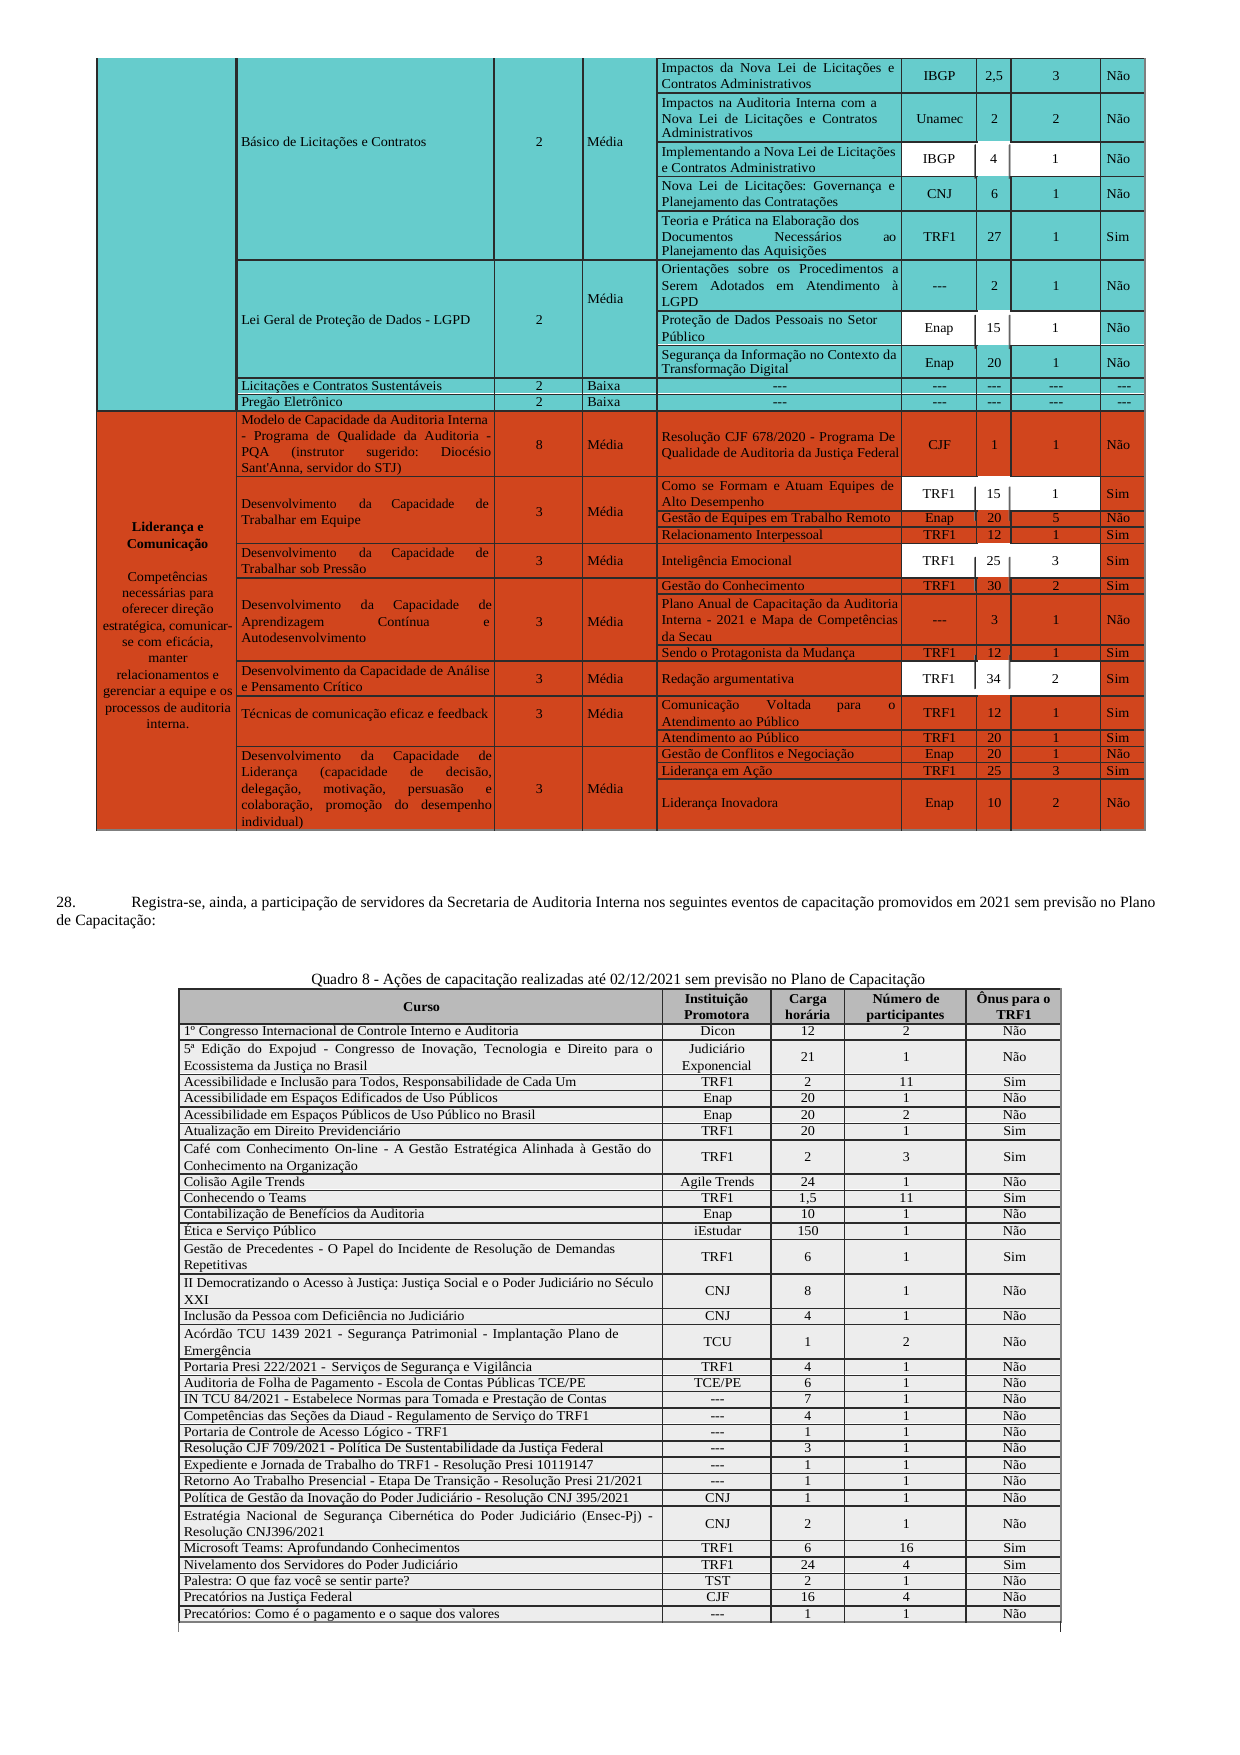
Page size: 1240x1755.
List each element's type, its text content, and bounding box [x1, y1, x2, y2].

table_cell IBGP 4 1 [902, 141, 1100, 176]
table_header Média [584, 58, 656, 259]
table_header Ônus para o TRF1 [967, 990, 1060, 1023]
table_cell Nivelamento dos Servidores do Poder Judiciário [180, 1558, 662, 1572]
table_cell 2 [977, 261, 1010, 310]
table_cell Enap [663, 1108, 770, 1122]
table_header Curso [180, 990, 662, 1023]
table_cell 10 [772, 1208, 844, 1222]
table_cell Desenvolvimento da Capacidade de Trabalhar sob Pressão [237, 544, 494, 577]
table_cell 1 [1012, 212, 1100, 259]
table_cell 2 [845, 1108, 965, 1122]
table_cell Acessibilidade em Espaços Edificados de Uso Públicos [180, 1091, 662, 1106]
table_cell Precatórios: Como é o pagamento e o saque dos valores [180, 1607, 662, 1621]
table_cell II Democratizando o Acesso à Justiça: Justiça Social e o Poder Judiciário no Século XXI [180, 1275, 662, 1308]
table_cell [179, 1623, 1060, 1632]
table_cell Não [967, 1175, 1060, 1189]
table_cell Sim [1101, 477, 1144, 510]
table_cell TRF1 [902, 763, 976, 778]
table_cell 3 [845, 1141, 965, 1173]
table_cell Contabilização de Benefícios da Auditoria [180, 1208, 662, 1222]
table_cell 11 [845, 1191, 965, 1206]
table_cell Não [1101, 780, 1144, 829]
table_cell 2 [1012, 780, 1100, 829]
table_cell 21 [772, 1041, 844, 1073]
table_cell Não [967, 1507, 1060, 1540]
table_cell --- [902, 379, 976, 393]
table_cell CNJ [902, 177, 976, 210]
table_cell TST [663, 1574, 770, 1589]
table_cell 20 [772, 1108, 844, 1122]
table_cell Relacionamento Interpessoal [658, 528, 901, 543]
table_cell Como se Formam e Atuam Equipes de Alto Desempenho [658, 477, 901, 510]
table_cell Não [967, 1325, 1060, 1358]
table_cell Sim [967, 1541, 1060, 1556]
table_cell iEstudar [663, 1224, 770, 1239]
table_cell Não [967, 1376, 1060, 1391]
table_cell 2 [772, 1141, 844, 1173]
table_cell 2 [772, 1574, 844, 1589]
table_cell Sendo o Protagonista da Mudança [658, 646, 901, 660]
table_cell Liderança em Ação [658, 763, 901, 778]
table_cell Gestão de Conflitos e Negociação [658, 747, 901, 762]
table_cell Enap [902, 747, 976, 762]
table_cell Não [967, 1275, 1060, 1308]
table_cell 30 [977, 577, 1010, 593]
table_cell 1 [845, 1309, 965, 1324]
table_cell 16 [845, 1541, 965, 1556]
table_cell --- [1101, 395, 1144, 410]
table_header IBGP [902, 59, 976, 92]
table_cell 1,5 [772, 1191, 844, 1206]
table_cell Média [583, 662, 656, 695]
table_cell CNJ [663, 1491, 770, 1505]
table_cell TRF1 [663, 1360, 770, 1374]
table_cell Impactos na Auditoria Interna com a Nova Lei de Licitações e Contratos Administrativos [658, 94, 901, 141]
table_cell 4 [845, 1590, 965, 1605]
table_cell Redação argumentativa [658, 662, 901, 695]
table_cell TRF1 [663, 1541, 770, 1556]
table_cell Enap [902, 512, 976, 526]
table_cell 1 [845, 1392, 965, 1407]
table_cell Sim [1101, 646, 1144, 660]
table_cell 5ª Edição do Expojud - Congresso de Inovação, Tecnologia e Direito para o Ecossistema da Justiça no Brasil [180, 1041, 662, 1073]
table_cell 3 [495, 662, 582, 695]
table_cell Não [967, 1208, 1060, 1222]
table_cell 1º Congresso Internacional de Controle Interno e Auditoria [180, 1025, 662, 1039]
table_cell CJF [902, 412, 976, 476]
table_cell Desenvolvimento da Capacidade de Trabalhar em Equipe [237, 477, 494, 543]
table_cell Não [1101, 346, 1144, 377]
table_cell Política de Gestão da Inovação do Poder Judiciário - Resolução CNJ 395/2021 [180, 1491, 662, 1505]
table_cell 24 [772, 1175, 844, 1189]
table_cell 4 [772, 1360, 844, 1374]
table_cell --- [1012, 395, 1100, 410]
table_cell TRF1 [663, 1240, 770, 1273]
table_cell 1 [845, 1224, 965, 1239]
table_cell 1 [845, 1124, 965, 1139]
table_cell 1 [845, 1360, 965, 1374]
table_cell Baixa [583, 379, 656, 393]
table_cell Sim [1101, 763, 1144, 778]
table_header Instituição Promotora [663, 990, 770, 1023]
table_cell Média [583, 697, 656, 746]
table_cell 1 [772, 1491, 844, 1505]
table_cell Gestão do Conhecimento [658, 579, 901, 593]
table_cell Portaria Presi 222/2021 - Serviços de Segurança e Vigilância [180, 1360, 662, 1374]
table_cell Baixa [583, 395, 656, 410]
table_cell 1 [1012, 646, 1100, 660]
table_cell Microsoft Teams: Aprofundando Conhecimentos [180, 1541, 662, 1556]
table_cell 20 [977, 345, 1010, 377]
table_cell CJF [663, 1590, 770, 1605]
table_cell 3 [495, 747, 582, 829]
text Quadro 8 - Ações de capacitação realizadas até 02/12/2021 sem previsão no Plano de Capacitação [56, 970, 1180, 988]
table_cell Competências das Seções da Diaud - Regulamento de Serviço do TRF1 [180, 1409, 662, 1423]
table_cell --- [663, 1474, 770, 1489]
table_header [98, 58, 235, 410]
table_cell 8 [772, 1275, 844, 1308]
table_cell Média [583, 544, 656, 577]
table_cell Não [967, 1590, 1060, 1605]
table_cell TRF1 25 3 [902, 543, 1100, 577]
table_cell 6 [772, 1240, 844, 1273]
table_cell Colisão Agile Trends [180, 1175, 662, 1189]
table_cell Não [967, 1025, 1060, 1039]
table_cell Sim [967, 1124, 1060, 1139]
table_cell Enap [663, 1091, 770, 1106]
table_cell Enap [902, 780, 976, 829]
table_cell 4 [772, 1309, 844, 1324]
table_cell 1 [845, 1607, 965, 1621]
table_cell 1 [845, 1442, 965, 1456]
table_cell 1 [845, 1275, 965, 1308]
table_cell 1 [1012, 412, 1100, 476]
table_cell Sim [967, 1240, 1060, 1273]
table_header Número de participantes [845, 990, 965, 1023]
table_cell 20 [977, 731, 1010, 746]
table_cell 1 [977, 412, 1010, 476]
table_cell Atualização em Direito Previdenciário [180, 1124, 662, 1139]
table_cell 1 [845, 1376, 965, 1391]
table_cell TRF1 [663, 1191, 770, 1206]
table_cell Resolução CJF 709/2021 - Política De Sustentabilidade da Justiça Federal [180, 1442, 662, 1456]
table_cell 20 [772, 1091, 844, 1106]
table_cell 1 [845, 1474, 965, 1489]
table_cell Modelo de Capacidade da Auditoria Interna - Programa de Qualidade da Auditoria - PQA (instrutor sugerido: Diocésio Sant'Anna, servidor do STJ) [237, 412, 494, 476]
table_cell Palestra: O que faz você se sentir parte? [180, 1574, 662, 1589]
table_cell Conhecendo o Teams [180, 1191, 662, 1206]
table_cell 1 [845, 1041, 965, 1073]
table_cell Acessibilidade em Espaços Públicos de Uso Público no Brasil [180, 1108, 662, 1122]
table_cell Gestão de Equipes em Trabalho Remoto [658, 512, 901, 526]
table_cell Não [1101, 261, 1144, 310]
table_cell Acórdão TCU 1439 2021 - Segurança Patrimonial - Implantação Plano de Emergência [180, 1325, 662, 1358]
table_cell 12 [977, 646, 1010, 660]
table_cell Acessibilidade e Inclusão para Todos, Responsabilidade de Cada Um [180, 1075, 662, 1090]
table_cell TRF1 [663, 1141, 770, 1173]
table_cell 1 [772, 1607, 844, 1621]
table_cell 20 [772, 1124, 844, 1139]
table_cell 3 [495, 477, 582, 543]
table_cell TRF1 [663, 1075, 770, 1090]
table_cell Ética e Serviço Público [180, 1224, 662, 1239]
table_cell Sim [967, 1191, 1060, 1206]
table_cell 3 [495, 697, 582, 746]
table_cell Não [967, 1409, 1060, 1423]
table_cell Técnicas de comunicação eficaz e feedback [237, 697, 494, 746]
table_cell 7 [772, 1392, 844, 1407]
table_cell 20 [977, 510, 1010, 526]
table_cell 10 [977, 780, 1010, 829]
table_cell Orientações sobre os Procedimentos a Serem Adotados em Atendimento à LGPD [658, 261, 901, 310]
table_cell --- [902, 261, 976, 310]
table_cell 1 [1012, 261, 1100, 310]
table_cell TRF1 [663, 1558, 770, 1572]
table_cell --- [977, 379, 1010, 393]
table_cell 1 [845, 1091, 965, 1106]
table_cell Média [583, 412, 656, 476]
table_cell IN TCU 84/2021 - Estabelece Normas para Tomada e Prestação de Contas [180, 1392, 662, 1407]
table_cell 1 [772, 1425, 844, 1440]
table_cell 1 [845, 1425, 965, 1440]
table_cell 1 [845, 1574, 965, 1589]
table_cell 3 [495, 544, 582, 577]
table_cell Enap [663, 1208, 770, 1222]
table_cell TRF1 [902, 731, 976, 746]
table_cell Nova Lei de Licitações: Governança e Planejamento das Contratações [658, 177, 901, 210]
table_cell TRF1 [902, 697, 976, 729]
table_cell --- [663, 1409, 770, 1423]
table_cell 8 [495, 412, 582, 476]
table_cell 16 [772, 1590, 844, 1605]
table_cell Sim [1101, 731, 1144, 746]
table_cell Não [1101, 312, 1144, 344]
table_cell 24 [772, 1558, 844, 1572]
table_cell Não [967, 1309, 1060, 1324]
table_cell Enap [902, 346, 976, 377]
table_header 3 [1012, 59, 1100, 92]
table_cell 3 [1012, 763, 1100, 778]
table_cell --- [902, 595, 976, 644]
table_cell Dicon [663, 1025, 770, 1039]
table_cell Não [967, 1224, 1060, 1239]
table_cell Sim [1101, 579, 1144, 593]
table_cell 2 [1012, 94, 1100, 141]
table_cell 1 [845, 1409, 965, 1423]
table_cell 1 [772, 1474, 844, 1489]
table_cell 1 [1012, 595, 1100, 644]
table_cell Não [967, 1425, 1060, 1440]
table_cell 2 [845, 1025, 965, 1039]
table_cell 11 [845, 1075, 965, 1090]
table_cell Desenvolvimento da Capacidade de Análise e Pensamento Crítico [237, 662, 494, 695]
table_cell Licitações e Contratos Sustentáveis [238, 379, 494, 393]
table_cell Agile Trends [663, 1175, 770, 1189]
table_cell Gestão de Precedentes - O Papel do Incidente de Resolução de Demandas Repetitivas [180, 1240, 662, 1273]
table_cell Desenvolvimento da Capacidade de Liderança (capacidade de decisão, delegação, motivação, persuasão e colaboração, promoção do desempenho individual) [237, 747, 494, 829]
table_cell Não [967, 1360, 1060, 1374]
table_cell 6 [772, 1376, 844, 1391]
table_cell 1 [845, 1507, 965, 1540]
table_cell 1 [1012, 346, 1100, 377]
table_cell Portaria de Controle de Acesso Lógico - TRF1 [180, 1425, 662, 1440]
table_cell --- [658, 379, 901, 393]
table_cell CNJ [663, 1275, 770, 1308]
table_cell Sim [967, 1141, 1060, 1173]
table_cell 1 [845, 1208, 965, 1222]
table_cell Não [967, 1491, 1060, 1505]
table_cell Atendimento ao Público [658, 731, 901, 746]
table_cell Pregão Eletrônico [238, 395, 494, 410]
table_header 2,5 [977, 59, 1010, 92]
table_cell Não [1101, 94, 1144, 141]
table_cell Não [1101, 143, 1144, 176]
table_cell Comunicação Voltada para o Atendimento ao Público [658, 697, 901, 729]
table_header Impactos da Nova Lei de Licitações e Contratos Administrativos [658, 59, 901, 92]
table_cell Segurança da Informação no Contexto da Transformação Digital [658, 346, 901, 377]
table_cell Não [967, 1392, 1060, 1407]
table_cell Inteligência Emocional [658, 544, 901, 577]
table_cell 1 [1012, 747, 1100, 762]
table_cell Não [967, 1474, 1060, 1489]
table_cell 1 [1012, 177, 1100, 210]
table_cell TRF1 15 1 [902, 476, 1100, 510]
table_header Carga horária [772, 990, 844, 1023]
table_cell 27 [977, 212, 1010, 259]
table_cell Não [967, 1041, 1060, 1073]
table_cell --- [1012, 379, 1100, 393]
table_cell --- [663, 1425, 770, 1440]
table_cell 3 [772, 1442, 844, 1456]
table_cell CNJ [663, 1507, 770, 1540]
table_cell Média [583, 477, 656, 543]
table_cell Lei Geral de Proteção de Dados - LGPD [238, 261, 494, 377]
table_cell TRF1 [663, 1124, 770, 1139]
table_cell Sim [967, 1558, 1060, 1572]
table_cell 3 [495, 579, 582, 660]
table_cell --- [663, 1392, 770, 1407]
table_cell 1 [772, 1325, 844, 1358]
table_cell 25 [977, 763, 1010, 778]
table_cell 4 [845, 1558, 965, 1572]
table_cell 150 [772, 1224, 844, 1239]
table_cell TRF1 34 2 [902, 660, 1100, 695]
table_cell TCU [663, 1325, 770, 1358]
table_cell Média [583, 579, 656, 660]
table_cell Proteção de Dados Pessoais no Setor Público [658, 312, 901, 344]
table_cell Não [1101, 177, 1144, 210]
table_cell --- [663, 1607, 770, 1621]
table_cell CNJ [663, 1309, 770, 1324]
table_cell 1 [1012, 528, 1100, 543]
table_cell 6 [977, 176, 1010, 210]
table_cell 12 [977, 695, 1010, 729]
table_cell 2 [495, 379, 582, 393]
table_cell --- [658, 395, 901, 410]
table_header 2 [495, 58, 582, 259]
table_header Básico de Licitações e Contratos [238, 58, 493, 259]
table_cell Sim [1101, 662, 1144, 695]
table_cell TRF1 [902, 646, 976, 660]
table_cell Não [1101, 747, 1144, 762]
table_cell Não [967, 1442, 1060, 1456]
table_cell Café com Conhecimento On-line - A Gestão Estratégica Alinhada à Gestão do Conhecimento na Organização [180, 1141, 662, 1173]
table_cell 1 [1012, 697, 1100, 729]
table_cell Não [1101, 412, 1144, 476]
table_cell TCE/PE [663, 1376, 770, 1391]
table_cell 2 [495, 261, 582, 377]
table_cell Não [1101, 595, 1144, 644]
table_cell Retorno Ao Trabalho Presencial - Etapa De Transição - Resolução Presi 21/2021 [180, 1474, 662, 1489]
table_cell 1 [845, 1175, 965, 1189]
table_cell 2 [1012, 579, 1100, 593]
table_cell 1 [845, 1491, 965, 1505]
table_cell Sim [967, 1075, 1060, 1090]
table_cell --- [977, 395, 1010, 410]
table_cell 12 [977, 528, 1010, 543]
table_cell 1 [845, 1458, 965, 1473]
table_cell Plano Anual de Capacitação da Auditoria Interna - 2021 e Mapa de Competências da Secau [658, 595, 901, 644]
table_cell Desenvolvimento da Capacidade de Aprendizagem Contínua e Autodesenvolvimento [237, 579, 494, 660]
list Registra-se, ainda, a participação de servidores da Secretaria de Auditoria Interna nos seguintes eventos de capacitação promovidos em 2021 sem previsão no Plano de Capacitação: [56, 893, 1164, 928]
table_cell Implementando a Nova Lei de Licitações e Contratos Administrativo [658, 143, 901, 176]
table_cell 1 [1012, 731, 1100, 746]
table_cell Não [967, 1091, 1060, 1106]
table_cell Não [967, 1458, 1060, 1473]
table_cell Sim [1101, 212, 1144, 259]
table_cell 6 [772, 1541, 844, 1556]
table_cell --- [663, 1442, 770, 1456]
table_cell Resolução CJF 678/2020 - Programa De Qualidade de Auditoria da Justiça Federal [658, 412, 901, 476]
table_cell 1 [845, 1240, 965, 1273]
table_cell Liderança e Comunicação Competências necessárias para oferecer direção estratégica, comunicar- se com eficácia, manter relacionamentos e gerenciar a equipe e os processos de auditoria interna. [97, 412, 236, 829]
table_cell 2 [495, 395, 582, 410]
table_cell Estratégia Nacional de Segurança Cibernética do Poder Judiciário (Ensec-Pj) - Resolução CNJ396/2021 [180, 1507, 662, 1540]
table_cell 2 [772, 1075, 844, 1090]
table_cell TRF1 [902, 528, 976, 543]
table_cell Inclusão da Pessoa com Deficiência no Judiciário [180, 1309, 662, 1324]
table_cell TRF1 [902, 212, 976, 259]
table_cell 2 [772, 1507, 844, 1540]
table_cell --- [1101, 379, 1144, 393]
table_cell 1 [772, 1458, 844, 1473]
table_cell Expediente e Jornada de Trabalho do TRF1 - Resolução Presi 10119147 [180, 1458, 662, 1473]
table_cell 20 [977, 747, 1010, 762]
table_cell Liderança Inovadora [658, 780, 901, 829]
table_cell 2 [977, 94, 1010, 141]
table_cell TRF1 [902, 579, 976, 593]
table_cell Unamec [902, 94, 976, 141]
table_cell Média [583, 261, 656, 377]
table_cell Precatórios na Justiça Federal [180, 1590, 662, 1605]
table_cell Judiciário Exponencial [663, 1041, 770, 1073]
table_cell Sim [1101, 697, 1144, 729]
table_cell Auditoria de Folha de Pagamento - Escola de Contas Públicas TCE/PE [180, 1376, 662, 1391]
table_cell 4 [772, 1409, 844, 1423]
table_cell Enap 15 1 [902, 310, 1100, 344]
table_cell --- [902, 395, 976, 410]
table_cell 3 [977, 595, 1010, 644]
table_cell --- [663, 1458, 770, 1473]
table_cell 2 [845, 1325, 965, 1358]
table_cell Não [1101, 512, 1144, 526]
table_cell Não [967, 1108, 1060, 1122]
table_header Não [1101, 59, 1144, 92]
table_cell Sim [1101, 528, 1144, 543]
table_cell Teoria e Prática na Elaboração dos Documentos Necessários ao Planejamento das Aquisições [658, 212, 901, 259]
table_cell Não [967, 1607, 1060, 1621]
table_cell Média [583, 747, 656, 829]
table_cell 5 [1012, 512, 1100, 526]
table_cell Não [967, 1574, 1060, 1589]
table_cell Sim [1101, 544, 1144, 577]
table_cell 12 [772, 1025, 844, 1039]
